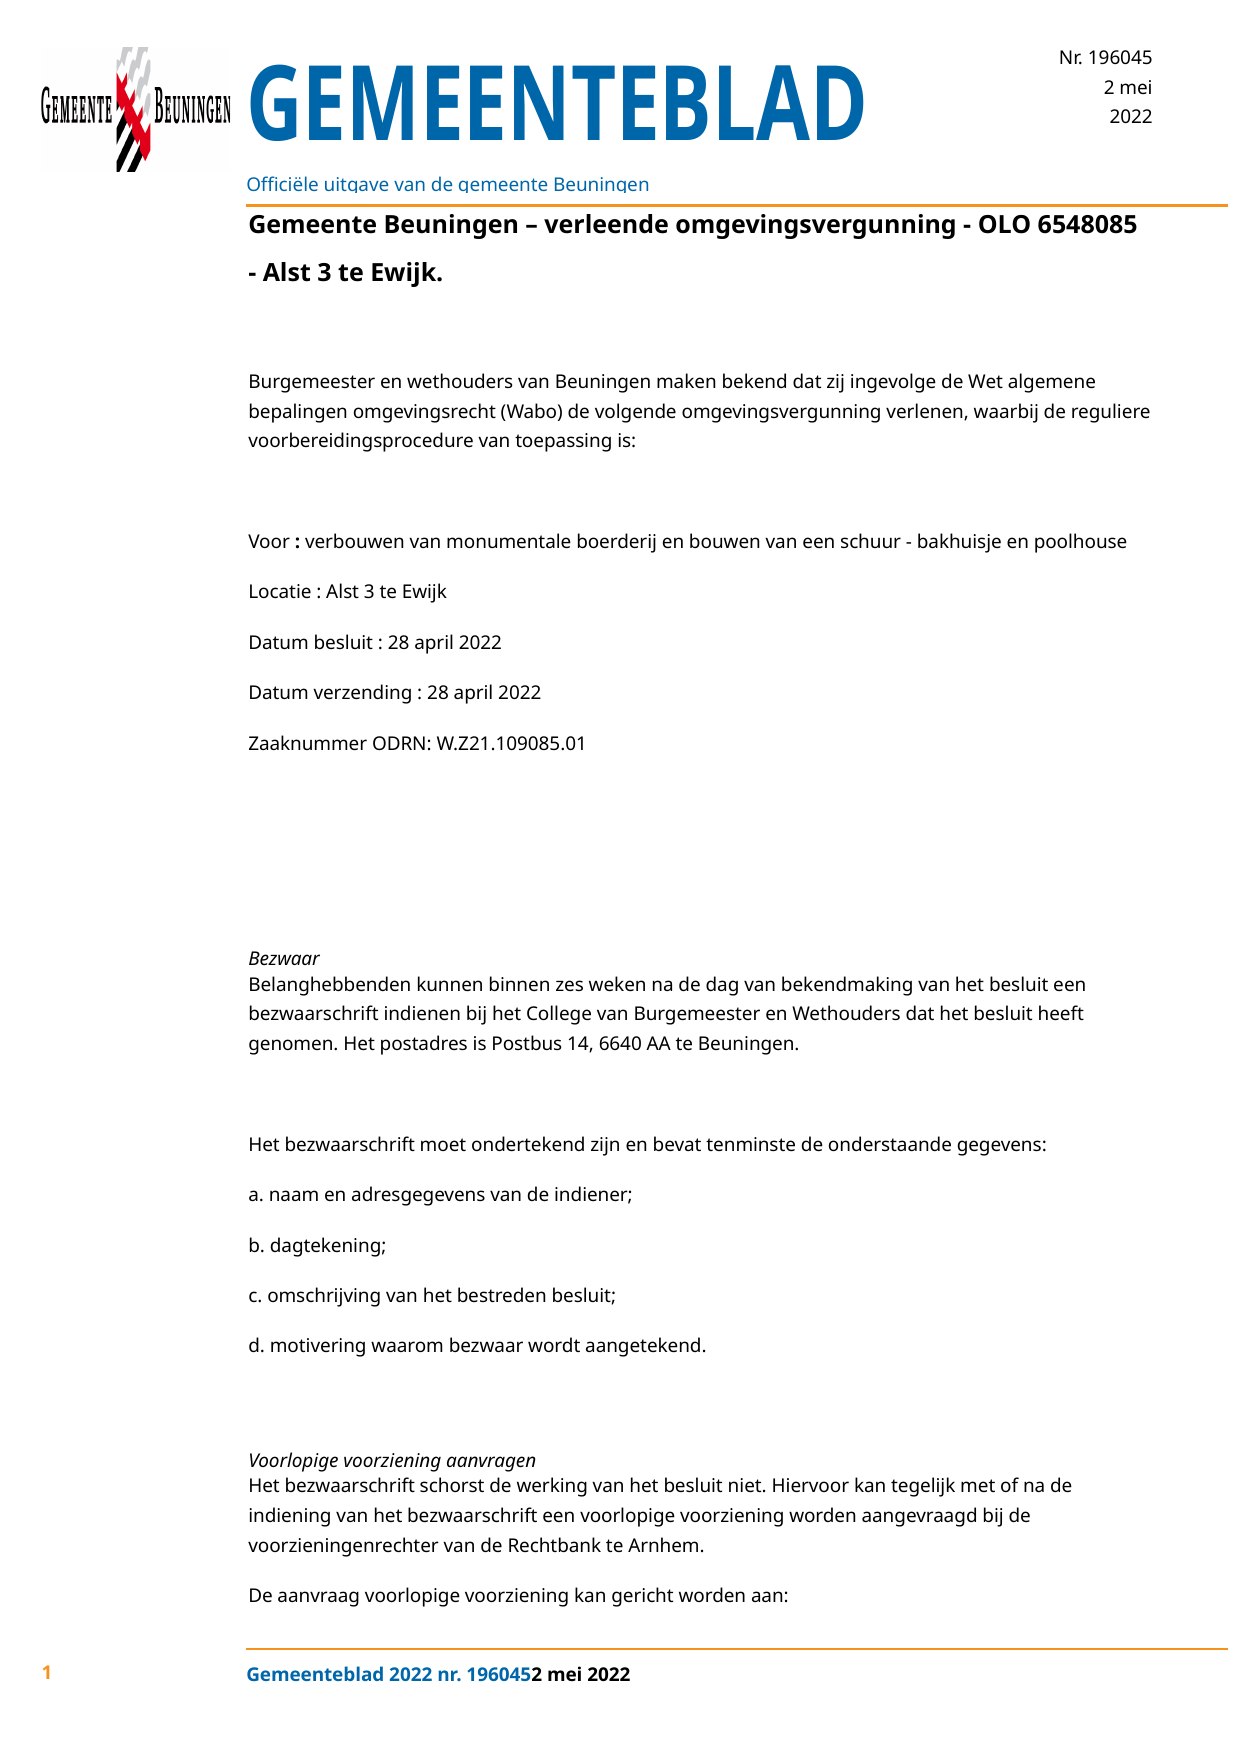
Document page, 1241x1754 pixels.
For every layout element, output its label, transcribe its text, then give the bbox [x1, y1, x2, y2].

text Het bezwaarschrift schorst de werking van het besluit niet. Hiervoor kan tegelijk met of na de indiening van het bezwaarschrift een voorlopige voorziening worden aangevraagd bij de voorzieningenrechter van de Rechtbank te Arnhem. [248, 1473, 1152, 1558]
text Zaaknummer ODRN: W.Z21.109085.01 [248, 730, 1152, 756]
text Bezwaar [248, 945, 1152, 971]
text Datum besluit : 28 april 2022 [248, 629, 1152, 655]
text c. omschrijving van het bestreden besluit; [248, 1282, 1152, 1308]
text Locatie : Alst 3 te Ewijk [248, 579, 1152, 604]
text Datum verzending : 28 april 2022 [248, 679, 1152, 705]
text Voor : verbouwen van monumentale boerderij en bouwen van een schuur - bakhuisje en poolhouse [248, 528, 1152, 554]
text De aanvraag voorlopige voorziening kan gericht worden aan: [248, 1582, 1152, 1608]
text Het bezwaarschrift moet ondertekend zijn en bevat tenminste de onderstaande gegevens: [248, 1131, 1152, 1157]
text d. motivering waarom bezwaar wordt aangetekend. [248, 1333, 1152, 1358]
text a. naam en adresgegevens van de indiener; [248, 1181, 1152, 1207]
picture [41, 47, 231, 172]
text Burgemeester en wethouders van Beuningen maken bekend dat zij ingevolge de Wet algemene bepalingen omgevingsrecht (Wabo) de volgende omgevingsvergunning verlenen, waarbij de reguliere voorbereidingsprocedure van toepassing is: [248, 368, 1152, 453]
text b. dagtekening; [248, 1232, 1152, 1257]
text Voorlopige voorziening aanvragen [248, 1447, 1152, 1473]
text Gemeente Beuningen – verleende omgevingsvergunning - OLO 6548085 - Alst 3 te Ewijk. [248, 207, 1152, 288]
text Belanghebbenden kunnen binnen zes weken na de dag van bekendmaking van het besluit een bezwaarschrift indienen bij het College van Burgemeester en Wethouders dat het besluit heeft genomen. Het postadres is Postbus 14, 6640 AA te Beuningen. [248, 971, 1152, 1056]
